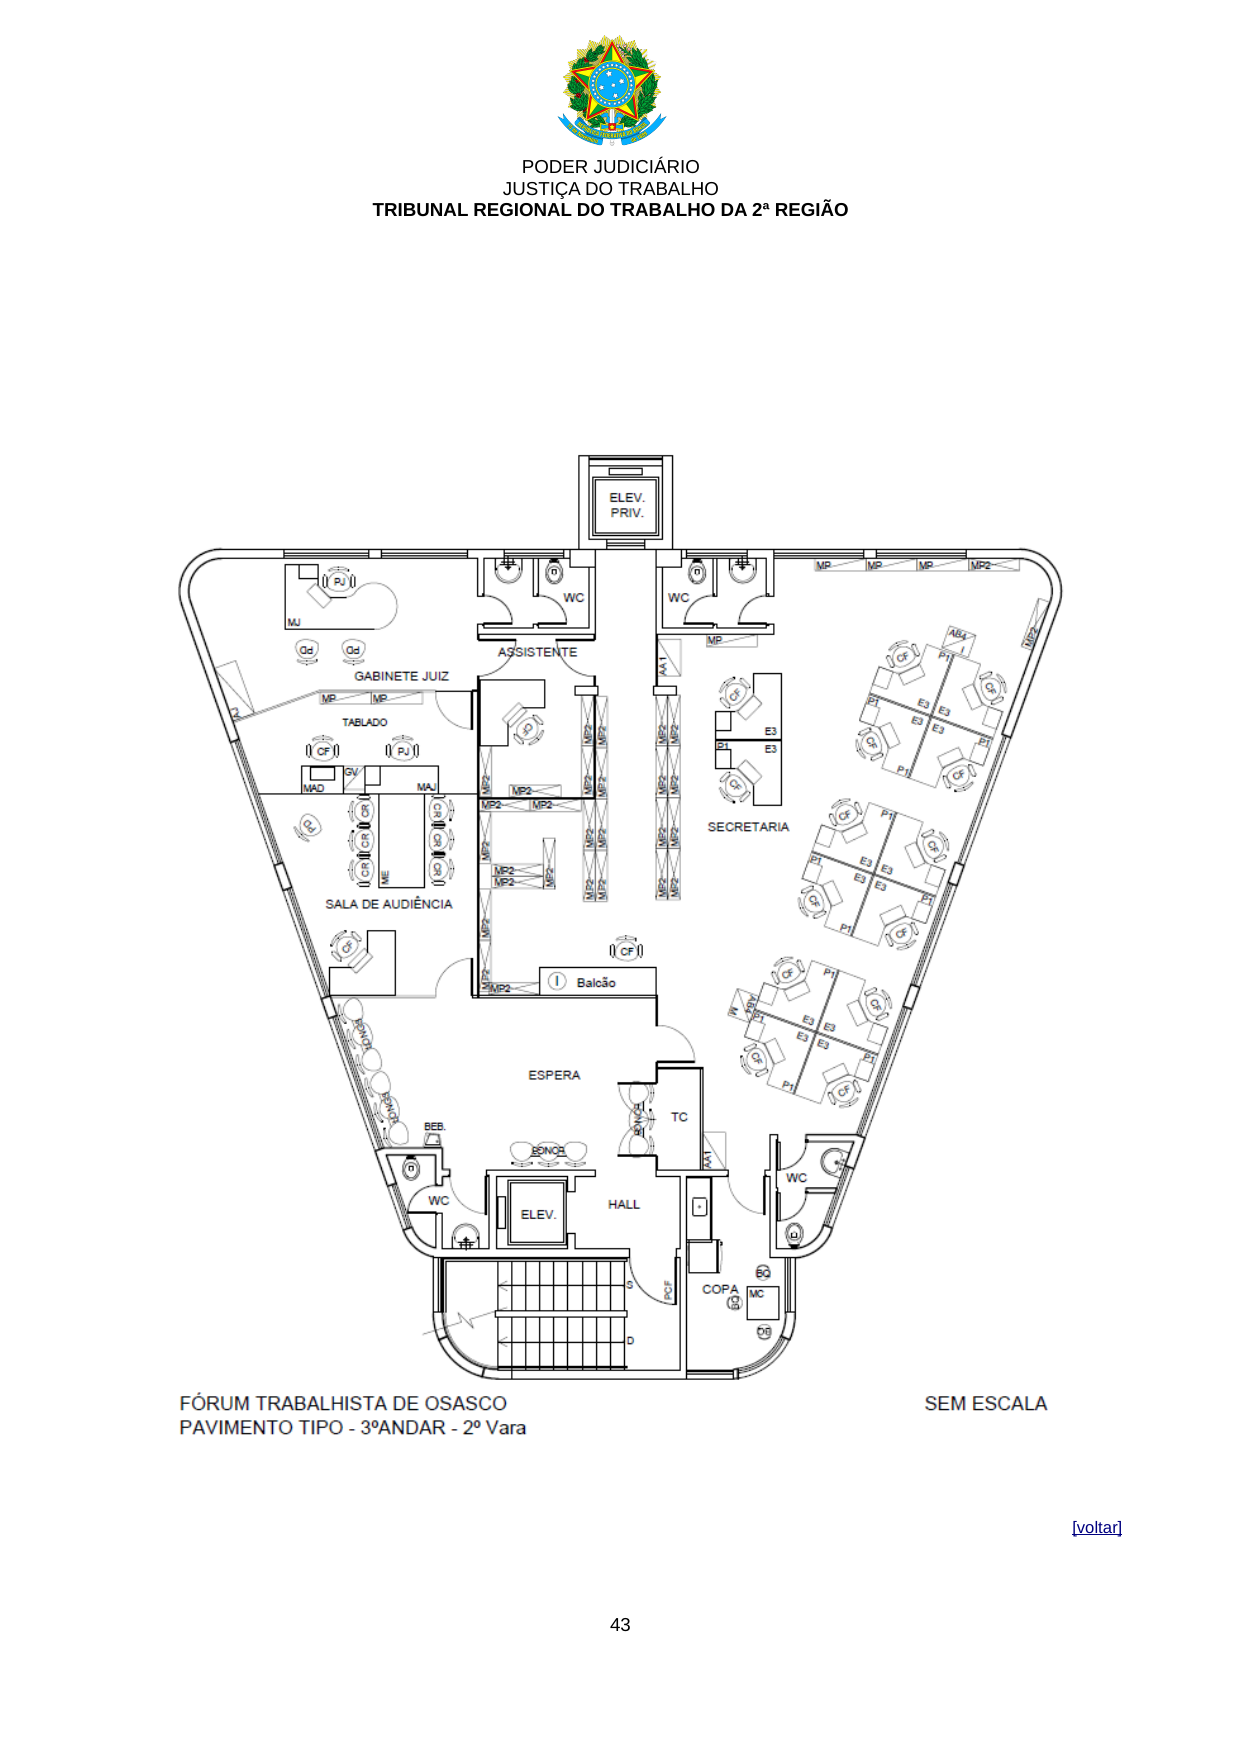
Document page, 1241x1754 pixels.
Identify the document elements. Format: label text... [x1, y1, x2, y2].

text h [118, 336, 1122, 365]
text [voltar] [118, 394, 1122, 1537]
picture [148, 365, 1086, 1518]
